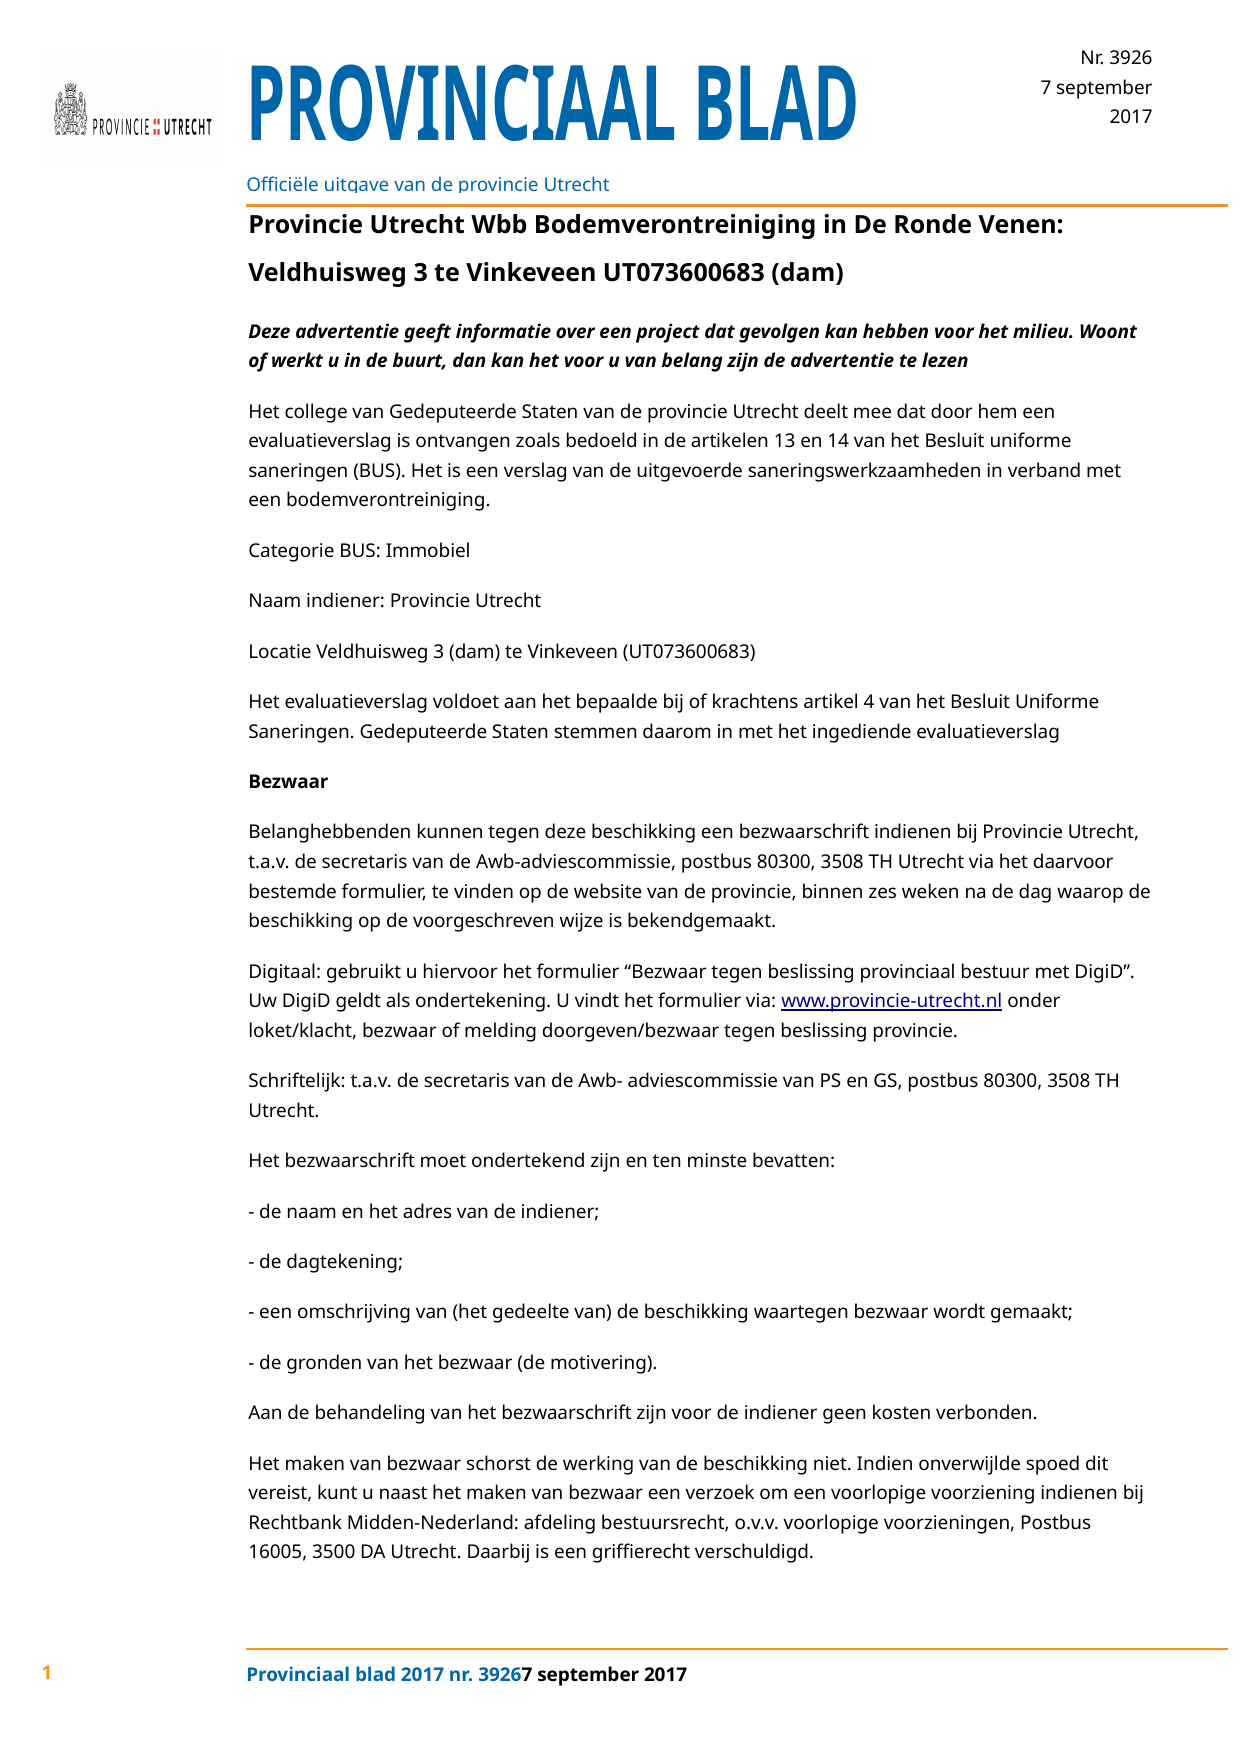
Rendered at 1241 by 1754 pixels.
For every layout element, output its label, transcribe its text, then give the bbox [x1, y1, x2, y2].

text Het evaluatieverslag voldoet aan het bepaalde bij of krachtens artikel 4 van het Besluit Uniforme Saneringen. Gedeputeerde Staten stemmen daarom in met het ingediende evaluatieverslag [248, 688, 1152, 744]
text Categorie BUS: Immobiel [248, 537, 1152, 563]
text - de naam en het adres van de indiener; [248, 1198, 1152, 1224]
text Schriftelijk: t.a.v. de secretaris van de Awb- adviescommissie van PS en GS, postbus 80300, 3508 TH Utrecht. [248, 1067, 1152, 1123]
text - de dagtekening; [248, 1248, 1152, 1274]
text Het bezwaarschrift moet ondertekend zijn en ten minste bevatten: [248, 1147, 1152, 1173]
text Provincie Utrecht Wbb Bodemverontreiniging in De Ronde Venen: Veldhuisweg 3 te Vinkeveen UT073600683 (dam) [248, 207, 1152, 288]
text Het college van Gedeputeerde Staten van de provincie Utrecht deelt mee dat door hem een evaluatieverslag is ontvangen zoals bedoeld in de artikelen 13 en 14 van het Besluit uniforme saneringen (BUS). Het is een verslag van de uitgevoerde saneringswerkzaamheden in verband met een bodemverontreiniging. [248, 398, 1152, 512]
text Deze advertentie geeft informatie over een project dat gevolgen kan hebben voor het milieu. Woont of werkt u in de buurt, dan kan het voor u van belang zijn de advertentie te lezen [248, 318, 1152, 373]
text - de gronden van het bezwaar (de motivering). [248, 1349, 1152, 1375]
text Bezwaar [248, 768, 1152, 794]
text Locatie Veldhuisweg 3 (dam) te Vinkeveen (UT073600683) [248, 638, 1152, 664]
text Digitaal: gebruikt u hiervoor het formulier “Bezwaar tegen beslissing provinciaal bestuur met DigiD”. Uw DigiD geldt als ondertekening. U vindt het formulier via: www.provincie-utrecht.nl onder loket/klacht, bezwaar of melding doorgeven/bezwaar tegen beslissing provincie. [248, 958, 1152, 1043]
text Aan de behandeling van het bezwaarschrift zijn voor de indiener geen kosten verbonden. [248, 1399, 1152, 1425]
text Naam indiener: Provincie Utrecht [248, 587, 1152, 613]
text - een omschrijving van (het gedeelte van) de beschikking waartegen bezwaar wordt gemaakt; [248, 1299, 1152, 1324]
picture [41, 47, 231, 172]
text Belanghebbenden kunnen tegen deze beschikking een bezwaarschrift indienen bij Provincie Utrecht, t.a.v. de secretaris van de Awb-adviescommissie, postbus 80300, 3508 TH Utrecht via het daarvoor bestemde formulier, te vinden op de website van de provincie, binnen zes weken na de dag waarop de beschikking op de voorgeschreven wijze is bekendgemaakt. [248, 819, 1152, 933]
text Het maken van bezwaar schorst de werking van de beschikking niet. Indien onverwijlde spoed dit vereist, kunt u naast het maken van bezwaar een verzoek om een voorlopige voorziening indienen bij Rechtbank Midden-Nederland: afdeling bestuursrecht, o.v.v. voorlopige voorzieningen, Postbus 16005, 3500 DA Utrecht. Daarbij is een griffierecht verschuldigd. [248, 1450, 1152, 1564]
